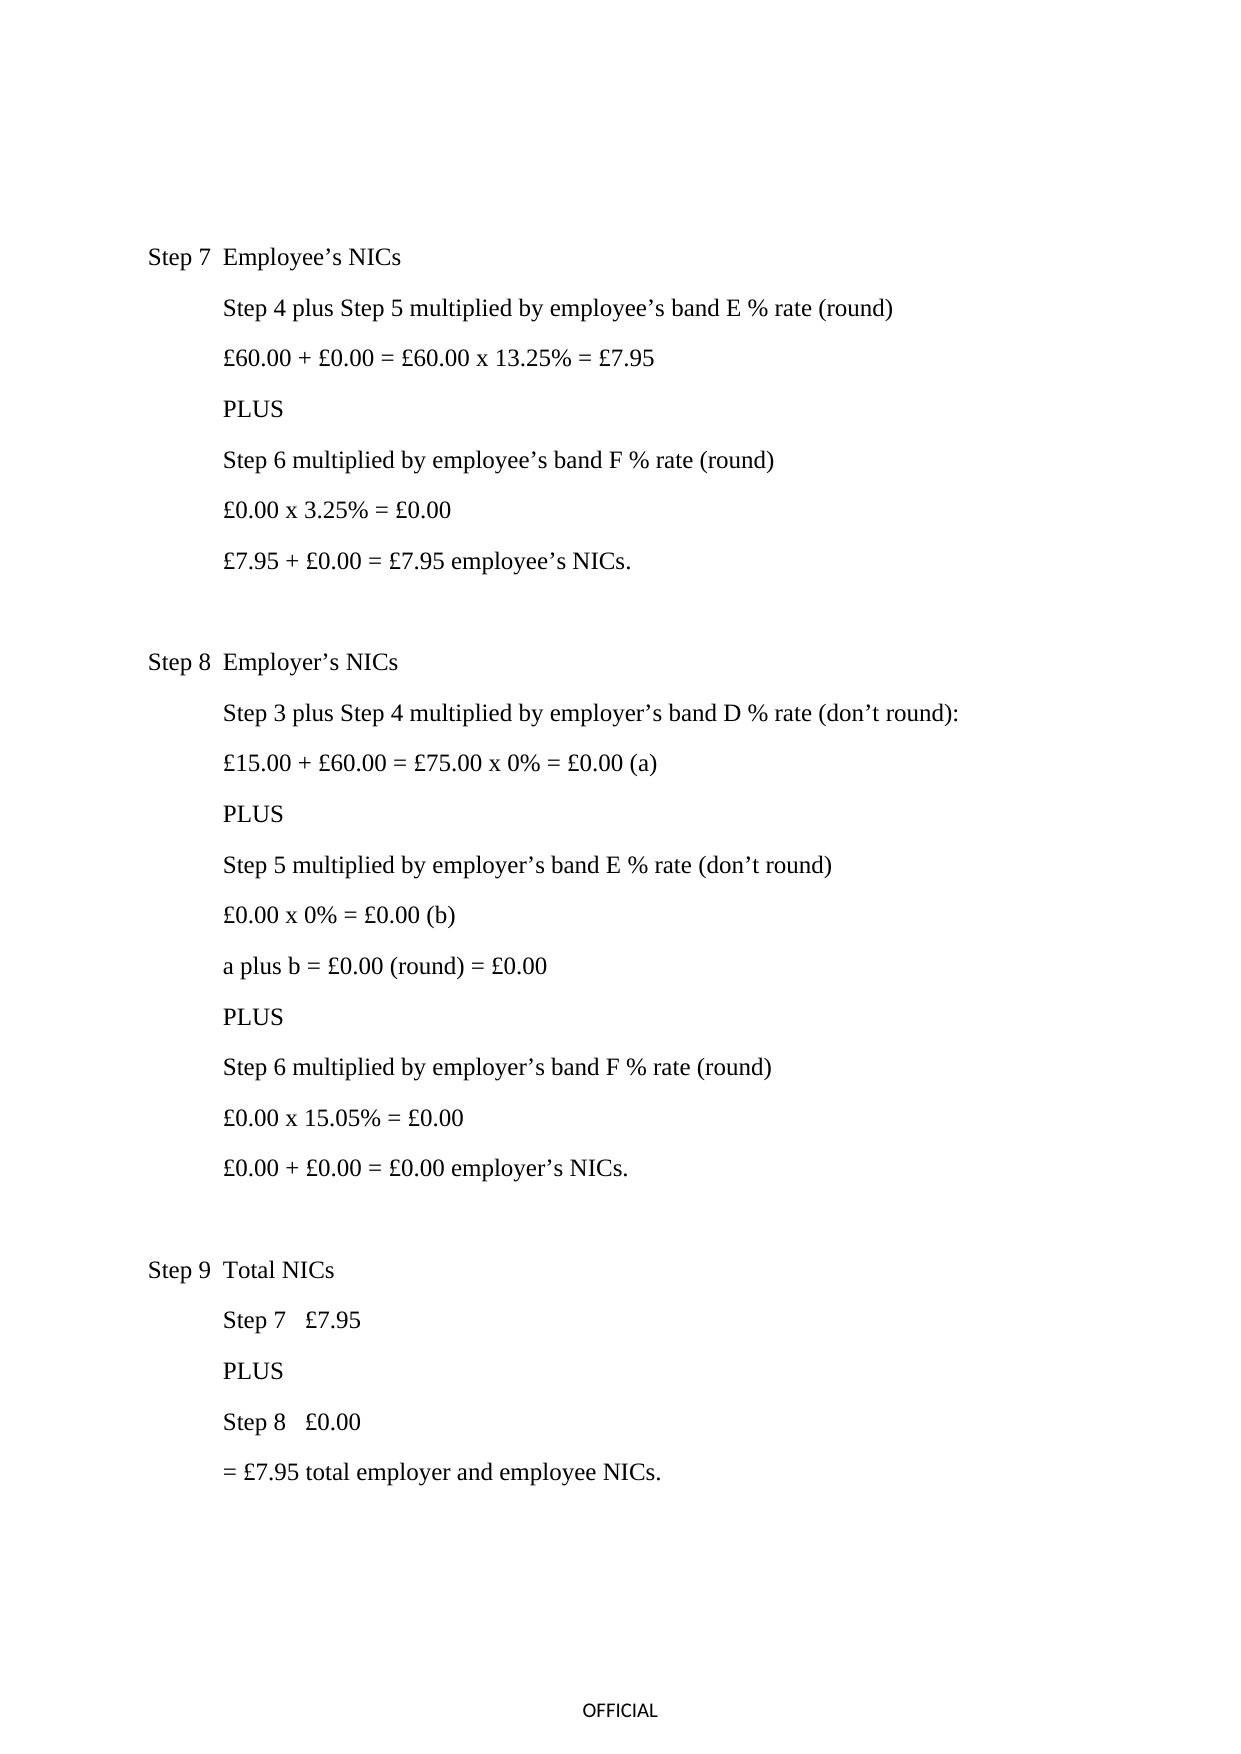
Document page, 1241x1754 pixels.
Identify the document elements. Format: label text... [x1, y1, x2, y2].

text PLUS [148, 1356, 1124, 1385]
text Step 4 plus Step 5 multiplied by employee’s band E % rate (round) [148, 293, 1124, 322]
text Step 6 multiplied by employer’s band F % rate (round) [148, 1052, 1124, 1081]
text £0.00 + £0.00 = £0.00 employer’s NICs. [148, 1153, 1124, 1182]
text £60.00 + £0.00 = £60.00 x 13.25% = £7.95 [148, 343, 1124, 372]
text Step 7 Employee’s NICs [148, 242, 1124, 271]
text Step 6 multiplied by employee’s band F % rate (round) [148, 445, 1124, 473]
text a plus b = £0.00 (round) = £0.00 [148, 951, 1124, 980]
text Step 8 Employer’s NICs [148, 647, 1124, 676]
text Step 3 plus Step 4 multiplied by employer’s band D % rate (don’t round): [148, 698, 1124, 727]
text £0.00 x 3.25% = £0.00 [148, 495, 1124, 524]
text Step 7 £7.95 [148, 1305, 1124, 1334]
text PLUS [148, 799, 1124, 828]
text Step 9 Total NICs [148, 1255, 1124, 1283]
text = £7.95 total employer and employee NICs. [148, 1457, 1124, 1486]
text PLUS [148, 1002, 1124, 1030]
text £0.00 x 15.05% = £0.00 [148, 1103, 1124, 1132]
text Step 8 £0.00 [148, 1407, 1124, 1435]
text £7.95 + £0.00 = £7.95 employee’s NICs. [148, 546, 1124, 575]
text £0.00 x 0% = £0.00 (b) [148, 900, 1124, 929]
text £15.00 + £60.00 = £75.00 x 0% = £0.00 (a) [148, 748, 1124, 777]
text PLUS [148, 394, 1124, 423]
text Step 5 multiplied by employer’s band E % rate (don’t round) [148, 850, 1124, 878]
